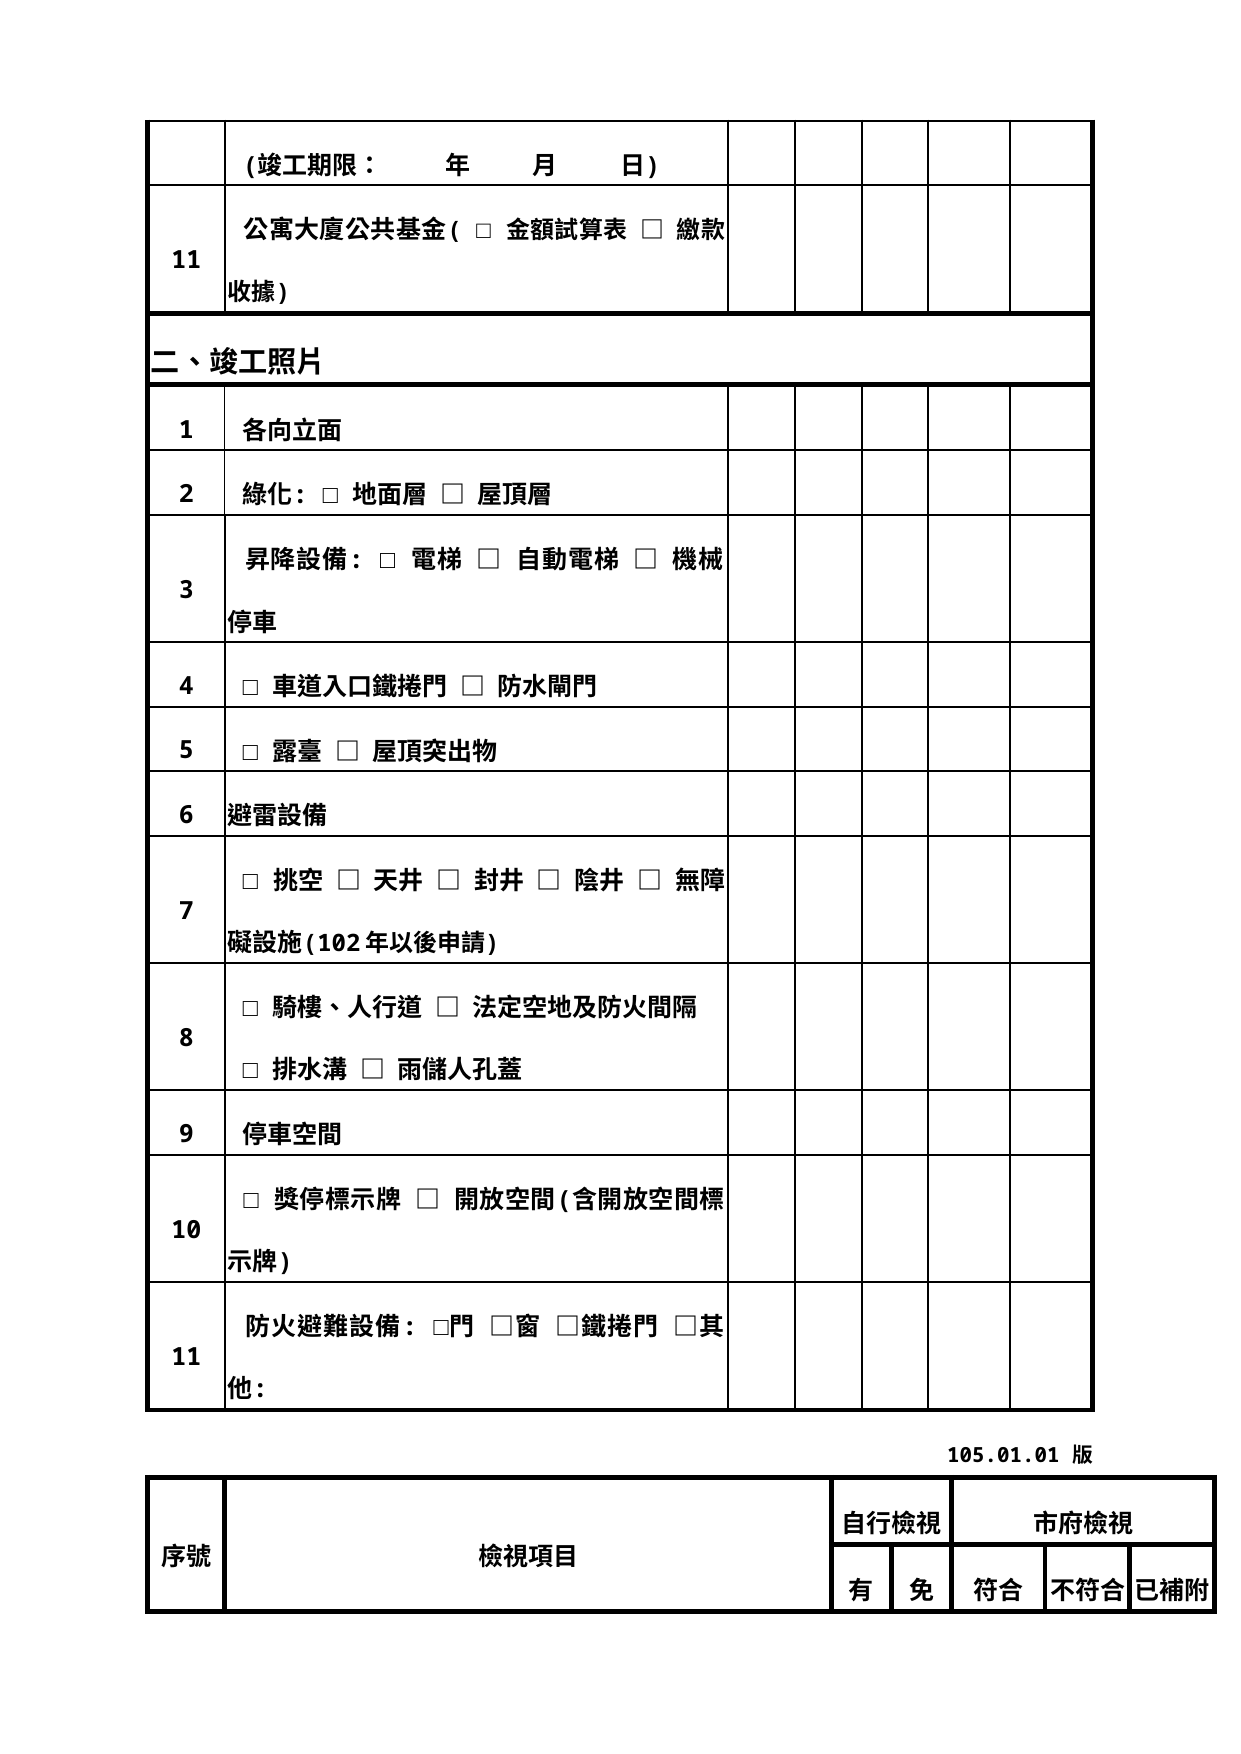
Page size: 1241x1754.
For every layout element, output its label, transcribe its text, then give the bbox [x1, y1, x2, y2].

table_cell [729, 516, 794, 641]
table_cell [863, 451, 927, 514]
table_cell [729, 1283, 794, 1408]
table_cell □ 挑空 □ 天井 □ 封井 □ 陰井 □ 無障礙設施(102年以後申請) [226, 837, 727, 962]
table_cell [729, 122, 794, 184]
table_cell 6 [150, 772, 224, 835]
table_cell 已補附 [1132, 1547, 1212, 1609]
table_cell [1011, 964, 1090, 1089]
table_cell [796, 708, 861, 770]
table_cell 不符合 [1047, 1547, 1127, 1609]
table_cell 8 [150, 964, 224, 1089]
table_cell 2 [150, 451, 224, 514]
table_cell [1011, 1091, 1090, 1153]
table_cell [1011, 1283, 1090, 1408]
table_cell 7 [150, 837, 224, 962]
table_cell [863, 516, 927, 641]
table_cell 4 [150, 643, 224, 706]
table_cell [796, 772, 861, 835]
table_cell [929, 1156, 1009, 1281]
table_cell [796, 451, 861, 514]
table_cell 符合 [954, 1547, 1043, 1609]
table_cell □ 露臺 □ 屋頂突出物 [226, 708, 727, 770]
table_cell 9 [150, 1091, 224, 1153]
table_cell [929, 837, 1009, 962]
table_cell [1011, 772, 1090, 835]
table_cell [1011, 837, 1090, 962]
table_cell [929, 186, 1009, 311]
table_cell [729, 1091, 794, 1153]
table_cell [863, 1156, 927, 1281]
table_cell [1011, 1156, 1090, 1281]
table_cell [150, 122, 224, 184]
table_cell □ 車道入口鐵捲門 □ 防水閘門 [226, 643, 727, 706]
table_cell [863, 387, 927, 449]
table_cell [729, 387, 794, 449]
text 105.01.01 版 [148, 1412, 1092, 1475]
table_cell [796, 643, 861, 706]
table_cell [863, 708, 927, 770]
table_cell [729, 772, 794, 835]
table_cell [796, 1283, 861, 1408]
table_cell [863, 772, 927, 835]
table_cell 各向立面 [225, 387, 727, 449]
table_cell [1011, 451, 1090, 514]
table_cell [929, 387, 1009, 449]
table_cell [1011, 186, 1090, 311]
table_cell [729, 837, 794, 962]
table_cell [863, 837, 927, 962]
table_cell 5 [150, 708, 224, 770]
table_cell (竣工期限： 年 月 日) [226, 122, 727, 184]
table_cell 二、竣工照片 [150, 316, 1090, 382]
table_cell [796, 516, 861, 641]
table_cell [863, 122, 927, 184]
table_cell [796, 387, 861, 449]
table_cell [863, 643, 927, 706]
table_cell [729, 186, 794, 311]
table_cell [929, 122, 1009, 184]
table_cell [729, 964, 794, 1089]
table_header 序號 [150, 1480, 222, 1609]
table_cell 避雷設備 [226, 772, 727, 835]
table_cell [863, 186, 927, 311]
table_cell [863, 964, 927, 1089]
table_cell [929, 451, 1009, 514]
table_cell [796, 964, 861, 1089]
table_cell [729, 708, 794, 770]
table_cell [929, 643, 1009, 706]
table_cell [796, 1091, 861, 1153]
table_cell 11 [150, 186, 224, 311]
table_cell [796, 837, 861, 962]
table_cell 10 [150, 1156, 224, 1281]
table_cell [1011, 708, 1090, 770]
table_cell □ 獎停標示牌 □ 開放空間(含開放空間標示牌) [226, 1156, 727, 1281]
table_cell [1011, 122, 1090, 184]
table_cell 公寓大廈公共基金( □ 金額試算表 □ 繳款收據) [226, 186, 727, 311]
table_cell [1011, 643, 1090, 706]
table_header 檢視項目 [227, 1480, 829, 1609]
table_cell [1011, 387, 1090, 449]
table_cell 停車空間 [226, 1091, 727, 1153]
table_cell [929, 516, 1009, 641]
table_cell [929, 772, 1009, 835]
table_cell [929, 1283, 1009, 1408]
table_cell [929, 964, 1009, 1089]
table_cell 防火避難設備: □門 □窗 □鐵捲門 □其他: [226, 1283, 727, 1408]
table_cell [929, 708, 1009, 770]
table_cell 11 [150, 1283, 224, 1408]
table_cell [796, 122, 861, 184]
table_cell [796, 186, 861, 311]
table_cell [729, 1156, 794, 1281]
table_cell [929, 1091, 1009, 1153]
table_cell 有 [834, 1547, 889, 1609]
table_cell [796, 1156, 861, 1281]
table_cell 3 [150, 516, 224, 641]
table_cell [863, 1283, 927, 1408]
table_cell [863, 1091, 927, 1153]
table_cell [1011, 516, 1090, 641]
table_cell 昇降設備: □ 電梯 □ 自動電梯 □ 機械停車 [226, 516, 727, 641]
table_cell [729, 451, 794, 514]
table_cell [729, 643, 794, 706]
table_cell 1 [150, 387, 224, 449]
table_cell □ 騎樓、人行道 □ 法定空地及防火間隔 □ 排水溝 □ 雨儲人孔蓋 [226, 964, 727, 1089]
table_header 市府檢視 [954, 1480, 1212, 1542]
table_cell 免 [894, 1547, 949, 1609]
table_cell 綠化: □ 地面層 □ 屋頂層 [225, 451, 727, 514]
table_header 自行檢視 [834, 1480, 949, 1542]
